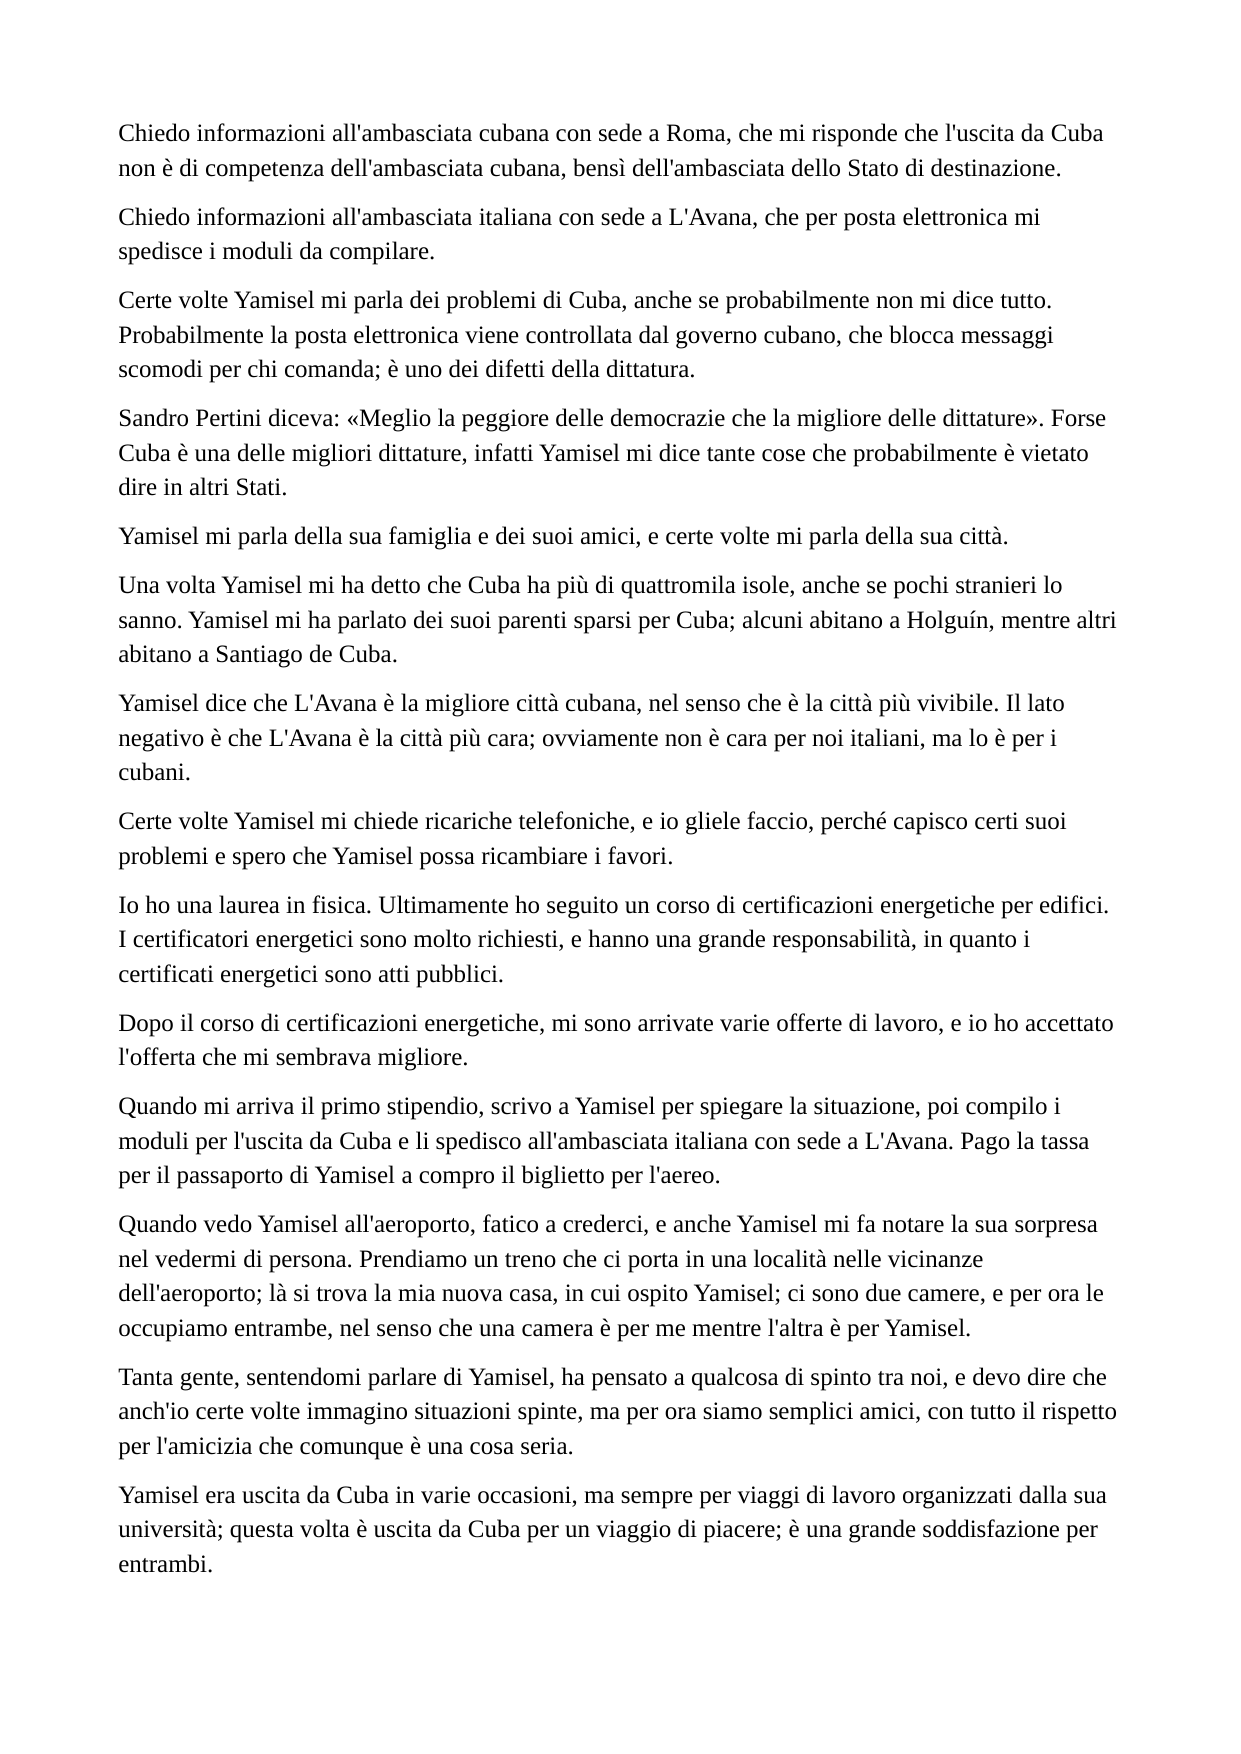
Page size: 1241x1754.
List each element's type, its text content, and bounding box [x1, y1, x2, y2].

text Yamisel mi parla della sua famiglia e dei suoi amici, e certe volte mi parla della sua città. [118, 521, 1122, 550]
text Certe volte Yamisel mi chiede ricariche telefoniche, e io gliele faccio, perché capisco certi suoi problemi e spero che Yamisel possa ricambiare i favori. [118, 806, 1122, 869]
text Io ho una laurea in fisica. Ultimamente ho seguito un corso di certificazioni energetiche per edifici. I certificatori energetici sono molto richiesti, e hanno una grande responsabilità, in quanto i certificati energetici sono atti pubblici. [118, 890, 1122, 988]
text Quando vedo Yamisel all'aeroporto, fatico a crederci, e anche Yamisel mi fa notare la sua sorpresa nel vedermi di persona. Prendiamo un treno che ci porta in una località nelle vicinanze dell'aeroporto; là si trova la mia nuova casa, in cui ospito Yamisel; ci sono due camere, e per ora le occupiamo entrambe, nel senso che una camera è per me mentre l'altra è per Yamisel. [118, 1209, 1122, 1342]
text Yamisel era uscita da Cuba in varie occasioni, ma sempre per viaggi di lavoro organizzati dalla sua università; questa volta è uscita da Cuba per un viaggio di piacere; è una grande soddisfazione per entrambi. [118, 1480, 1122, 1578]
text Sandro Pertini diceva: «Meglio la peggiore delle democrazie che la migliore delle dittature». Forse Cuba è una delle migliori dittature, infatti Yamisel mi dice tante cose che probabilmente è vietato dire in altri Stati. [118, 403, 1122, 501]
text Certe volte Yamisel mi parla dei problemi di Cuba, anche se probabilmente non mi dice tutto. Probabilmente la posta elettronica viene controllata dal governo cubano, che blocca messaggi scomodi per chi comanda; è uno dei difetti della dittatura. [118, 285, 1122, 383]
text Dopo il corso di certificazioni energetiche, mi sono arrivate varie offerte di lavoro, e io ho accettato l'offerta che mi sembrava migliore. [118, 1008, 1122, 1071]
text Chiedo informazioni all'ambasciata italiana con sede a L'Avana, che per posta elettronica mi spedisce i moduli da compilare. [118, 202, 1122, 265]
text Quando mi arriva il primo stipendio, scrivo a Yamisel per spiegare la situazione, poi compilo i moduli per l'uscita da Cuba e li spedisco all'ambasciata italiana con sede a L'Avana. Pago la tassa per il passaporto di Yamisel a compro il biglietto per l'aereo. [118, 1091, 1122, 1189]
text Tanta gente, sentendomi parlare di Yamisel, ha pensato a qualcosa di spinto tra noi, e devo dire che anch'io certe volte immagino situazioni spinte, ma per ora siamo semplici amici, con tutto il rispetto per l'amicizia che comunque è una cosa seria. [118, 1362, 1122, 1460]
text Yamisel dice che L'Avana è la migliore città cubana, nel senso che è la città più vivibile. Il lato negativo è che L'Avana è la città più cara; ovviamente non è cara per noi italiani, ma lo è per i cubani. [118, 688, 1122, 786]
text Una volta Yamisel mi ha detto che Cuba ha più di quattromila isole, anche se pochi stranieri lo sanno. Yamisel mi ha parlato dei suoi parenti sparsi per Cuba; alcuni abitano a Holguín, mentre altri abitano a Santiago de Cuba. [118, 570, 1122, 668]
text Chiedo informazioni all'ambasciata cubana con sede a Roma, che mi risponde che l'uscita da Cuba non è di competenza dell'ambasciata cubana, bensì dell'ambasciata dello Stato di destinazione. [118, 118, 1122, 181]
